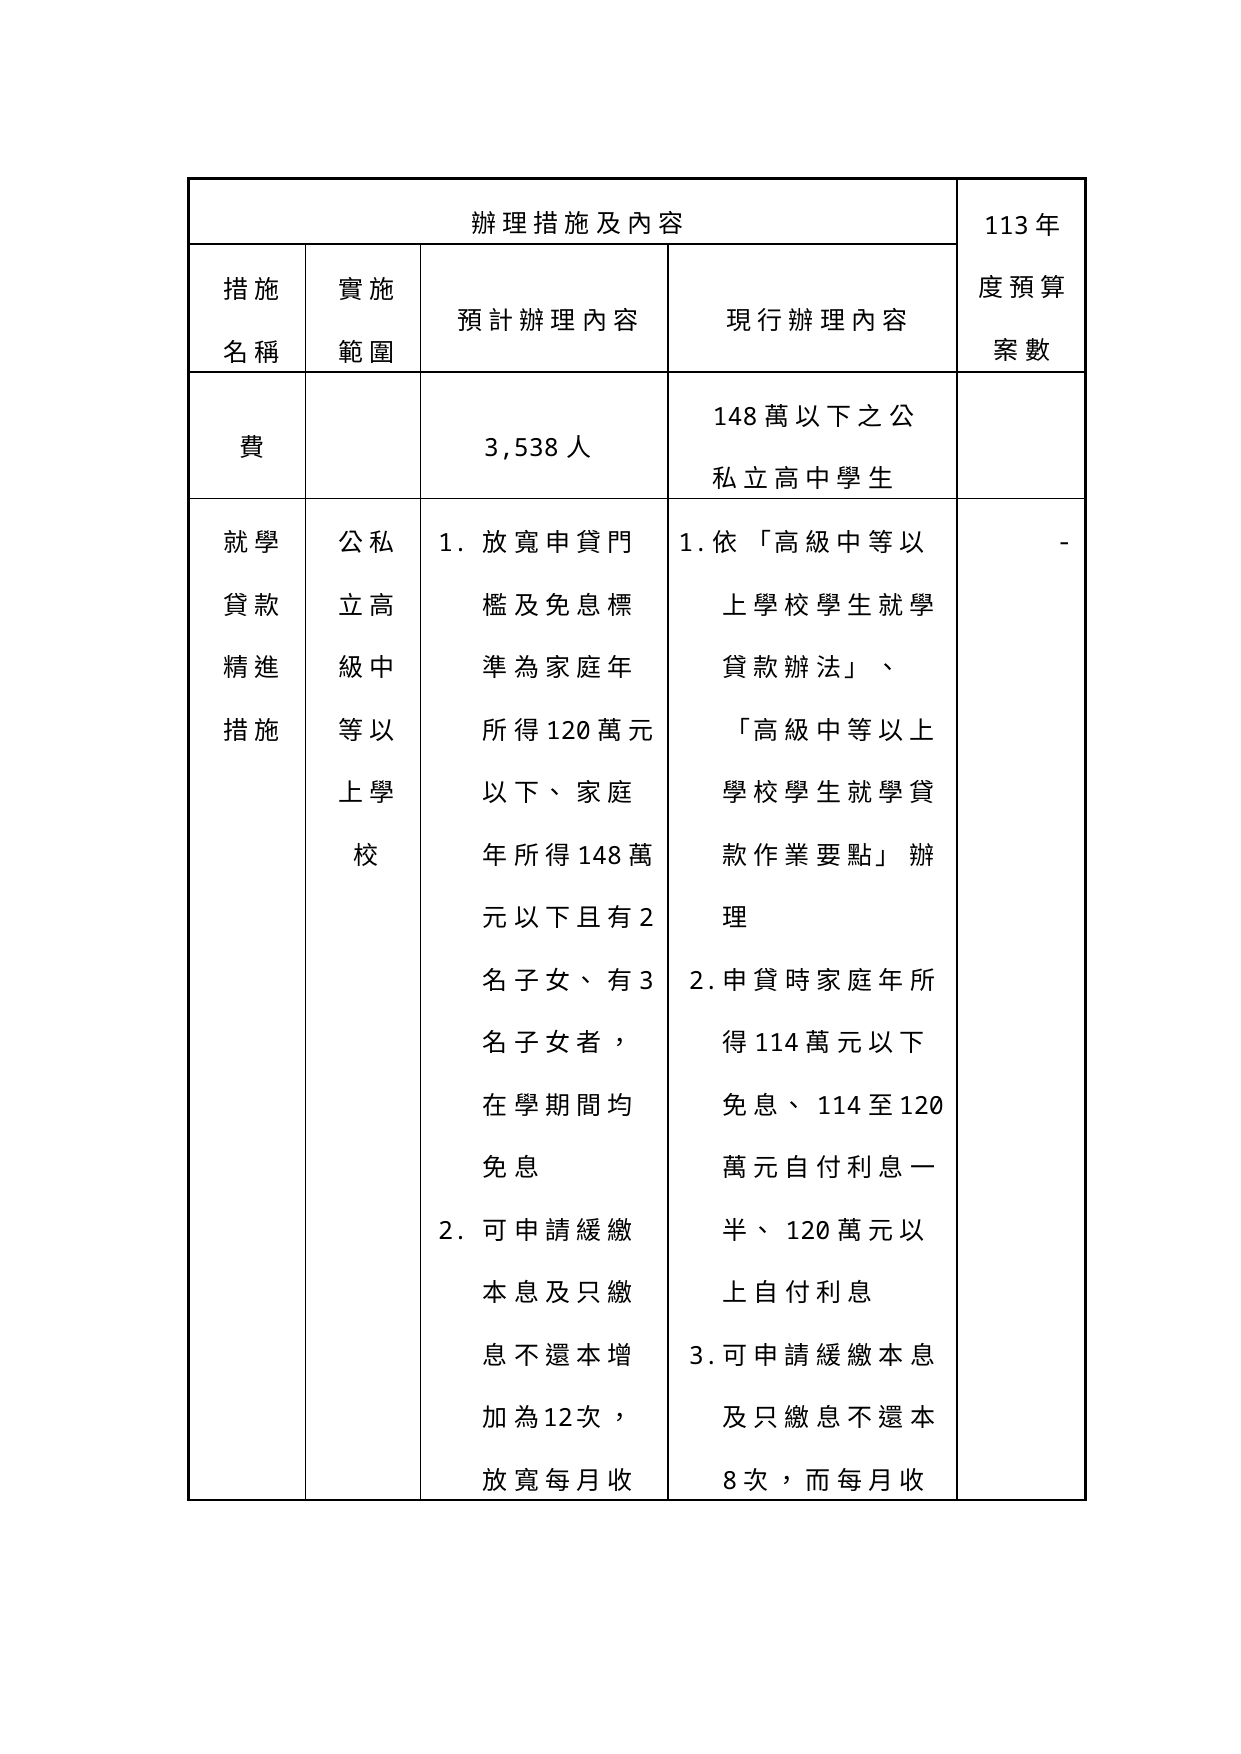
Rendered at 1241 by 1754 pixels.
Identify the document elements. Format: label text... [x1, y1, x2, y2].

table_header 辦理措施及內容 [190, 180, 956, 243]
table_cell 費 [190, 373, 305, 497]
table_cell 148萬以下之公私立高中學生 [669, 373, 956, 497]
table_cell [958, 373, 1084, 497]
table_header 113年度預算案數 [958, 180, 1084, 371]
table_cell 3,538人 [421, 373, 667, 497]
table_cell 預計辦理內容 [421, 245, 667, 371]
table_cell 實施 範圍 [306, 245, 420, 371]
table_cell 1.依「高級中等以上學校學生就學貸款辦法」、「高級中等以上學校學生就學貸款作業要點」辦理 2.申貸時家庭年所得114萬元以下免息、114至120萬元自付利息一半、120萬元以上自付利息 3.可申請緩繳本息及只繳息不還本8次，而每月收 [669, 499, 956, 1499]
table_cell 現行辦理內容 [669, 245, 956, 371]
table_cell 公私立高級中等以上學校 [306, 499, 420, 1499]
table_cell - [958, 499, 1084, 1499]
table_cell 就學貸款精進措施 [190, 499, 305, 1499]
table_cell [306, 373, 420, 497]
table_cell 放寬申貸門檻及免息標準為家庭年所得120萬元以下、家庭年所得148萬元以下且有2名子女、有3名子女者，在學期間均免息 可申請緩繳本息及只繳息不還本增加為12次，放寬每月收入未達5萬元可緩繳本息 受惠人數預計42萬8,000人 [421, 499, 667, 1499]
table_cell 措施 名稱 [190, 245, 305, 371]
